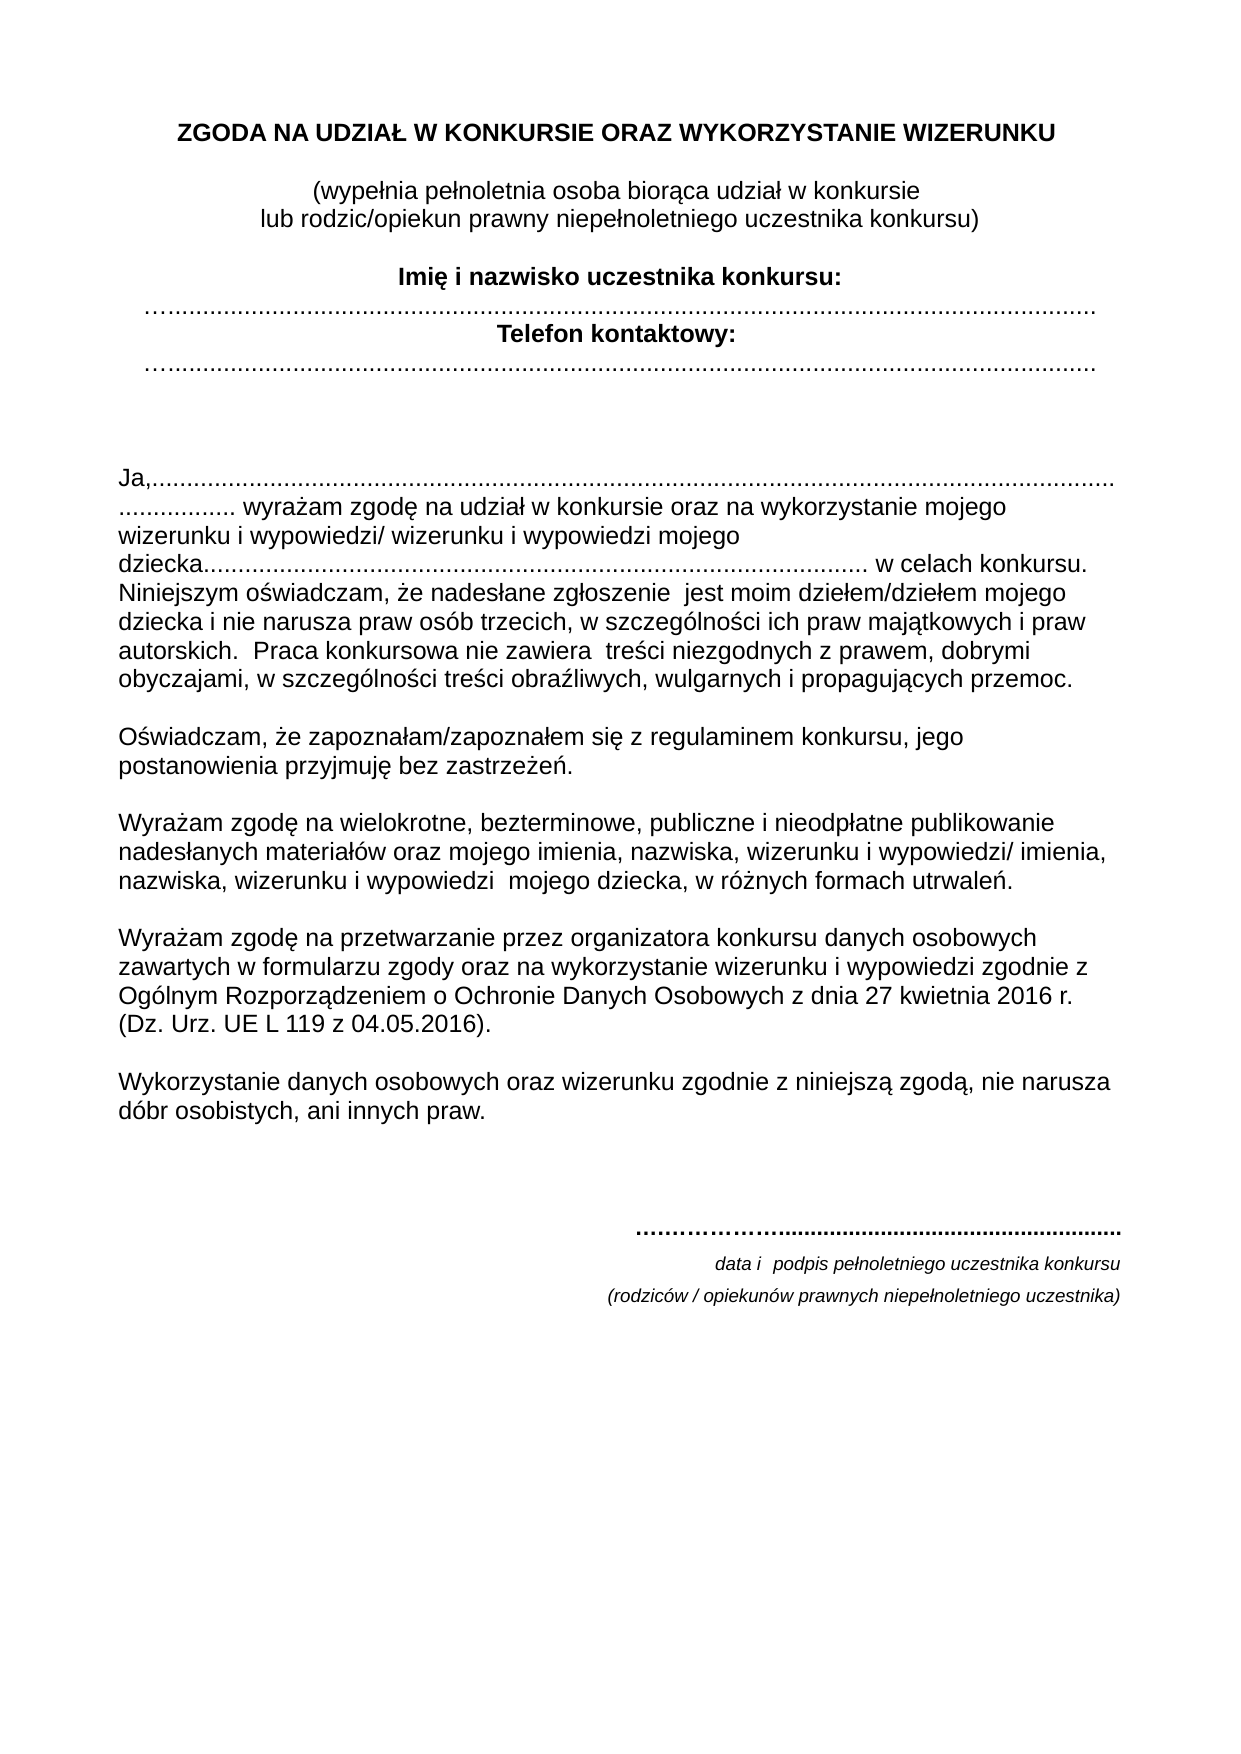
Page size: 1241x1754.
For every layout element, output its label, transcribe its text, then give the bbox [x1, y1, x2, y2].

text (rodziców / opiekunów prawnych niepełnoletniego uczestnika) [118, 1285, 1122, 1307]
text Wykorzystanie danych osobowych oraz wizerunku zgodnie z niniejszą zgodą, nie narusza dóbr osobistych, ani innych praw. [118, 1067, 1122, 1124]
text Wyrażam zgodę na przetwarzanie przez organizatora konkursu danych osobowych zawartych w formularzu zgody oraz na wykorzystanie wizerunku i wypowiedzi zgodnie z Ogólnym Rozporządzeniem o Ochronie Danych Osobowych z dnia 27 kwietnia 2016 r. (Dz. Urz. UE L 119 z 04.05.2016). [118, 923, 1122, 1038]
text Wyrażam zgodę na wielokrotne, bezterminowe, publiczne i nieodpłatne publikowanie nadesłanych materiałów oraz mojego imienia, nazwiska, wizerunku i wypowiedzi/ imienia, nazwiska, wizerunku i wypowiedzi mojego dziecka, w różnych formach utrwaleń. [118, 808, 1122, 894]
text (wypełnia pełnoletnia osoba biorąca udział w konkursie [118, 176, 1122, 204]
text …...................................................................................................................................... [118, 348, 1122, 377]
text Ja,............................................................................................................................................................ wyrażam zgodę na udział w konkursie oraz na wykorzystanie mojego wizerunku i wypowiedzi/ wizerunku i wypowiedzi mojego dziecka................................................................................................ w celach konkursu. Niniejszym oświadczam, że nadesłane zgłoszenie jest moim dziełem/dziełem mojego dziecka i nie narusza praw osób trzecich, w szczególności ich praw majątkowych i praw autorskich. Praca konkursowa nie zawiera treści niezgodnych z prawem, dobrymi obyczajami, w szczególności treści obraźliwych, wulgarnych i propagujących przemoc. [118, 463, 1122, 693]
text ….……………...................................................... [118, 1213, 1122, 1240]
text lub rodzic/opiekun prawny niepełnoletniego uczestnika konkursu) [118, 204, 1122, 233]
text Oświadczam, że zapoznałam/zapoznałem się z regulaminem konkursu, jego postanowienia przyjmuję bez zastrzeżeń. [118, 722, 1122, 779]
text Imię i nazwisko uczestnika konkursu: …...................................................................................................................................... [118, 262, 1122, 319]
text ZGODA NA UDZIAŁ W KONKURSIE ORAZ WYKORZYSTANIE WIZERUNKU [118, 118, 1122, 147]
text Telefon kontaktowy: [118, 319, 1122, 348]
text data i podpis pełnoletniego uczestnika konkursu [118, 1253, 1122, 1274]
